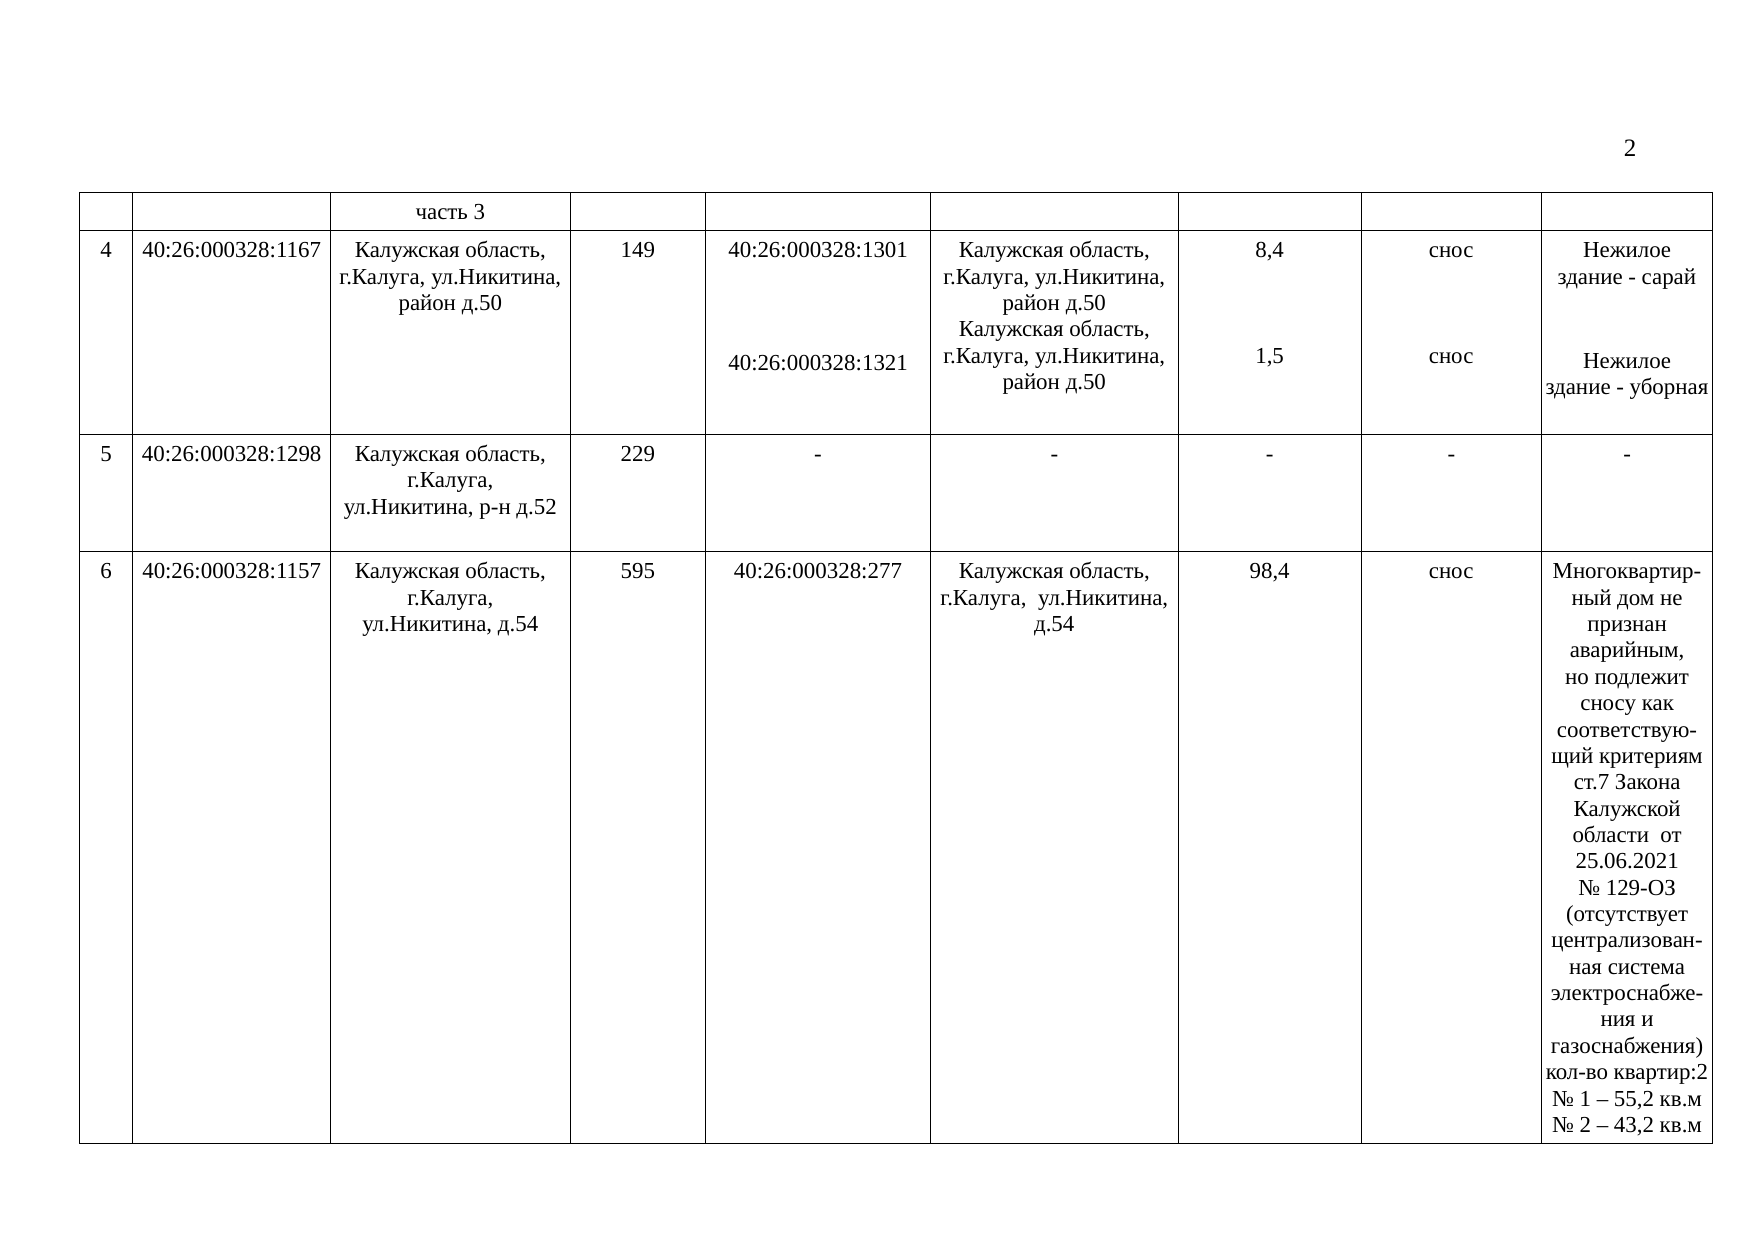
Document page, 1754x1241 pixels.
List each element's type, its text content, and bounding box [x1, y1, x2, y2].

table_cell Калужская область, г.Калуга, ул.Никитина, р-н д.52 [331, 435, 570, 551]
table_cell - [1362, 435, 1541, 551]
table_cell - [706, 435, 930, 551]
table_cell 229 [571, 435, 705, 551]
table_cell Калужская область, г.Калуга, ул.Никитина, д.54 [931, 552, 1178, 1143]
table_cell 4 [80, 231, 132, 434]
table_cell 40:26:000328:1157 [133, 552, 330, 1143]
table_cell 6 [80, 552, 132, 1143]
table_cell Калужская область, г.Калуга, ул.Никитина, район д.50 [331, 231, 570, 434]
table_cell Многоквартир-ный дом не признан аварийным, но подлежит сносу как соответствую-щий критериям ст.7 Закона Калужской области от 25.06.2021 № 129-ОЗ (отсутствует централизован-ная система электроснабже-ния и газоснабжения) кол-во квартир:2 № 1 – 55,2 кв.м № 2 – 43,2 кв.м [1542, 552, 1712, 1143]
table_cell Калужская область, г.Калуга, ул.Никитина, д.54 [331, 552, 570, 1143]
table_cell часть 3 [331, 193, 570, 230]
table_cell [931, 193, 1178, 230]
table_cell 149 [571, 231, 705, 434]
table_cell [133, 193, 330, 230]
table_cell [1542, 193, 1712, 230]
table_cell [80, 193, 132, 230]
table_cell [1179, 193, 1361, 230]
table_cell снос снос [1362, 231, 1541, 434]
table_cell 40:26:000328:1301 40:26:000328:1321 [706, 231, 930, 434]
table_cell [1362, 193, 1541, 230]
table_cell снос [1362, 552, 1541, 1143]
table_cell 8,4 1,5 [1179, 231, 1361, 434]
table_cell 5 [80, 435, 132, 551]
table_cell 40:26:000328:1167 [133, 231, 330, 434]
table_cell 40:26:000328:1298 [133, 435, 330, 551]
table_cell [571, 193, 705, 230]
table_cell - [931, 435, 1178, 551]
table_cell Калужская область, г.Калуга, ул.Никитина, район д.50 Калужская область, г.Калуга, ул.Никитина, район д.50 [931, 231, 1178, 434]
table_cell Нежилое здание - сарай Нежилое здание - уборная [1542, 231, 1712, 434]
table_cell [706, 193, 930, 230]
table_cell 40:26:000328:277 [706, 552, 930, 1143]
table_cell 98,4 [1179, 552, 1361, 1143]
table_cell - [1542, 435, 1712, 551]
table_cell 595 [571, 552, 705, 1143]
table_cell - [1179, 435, 1361, 551]
